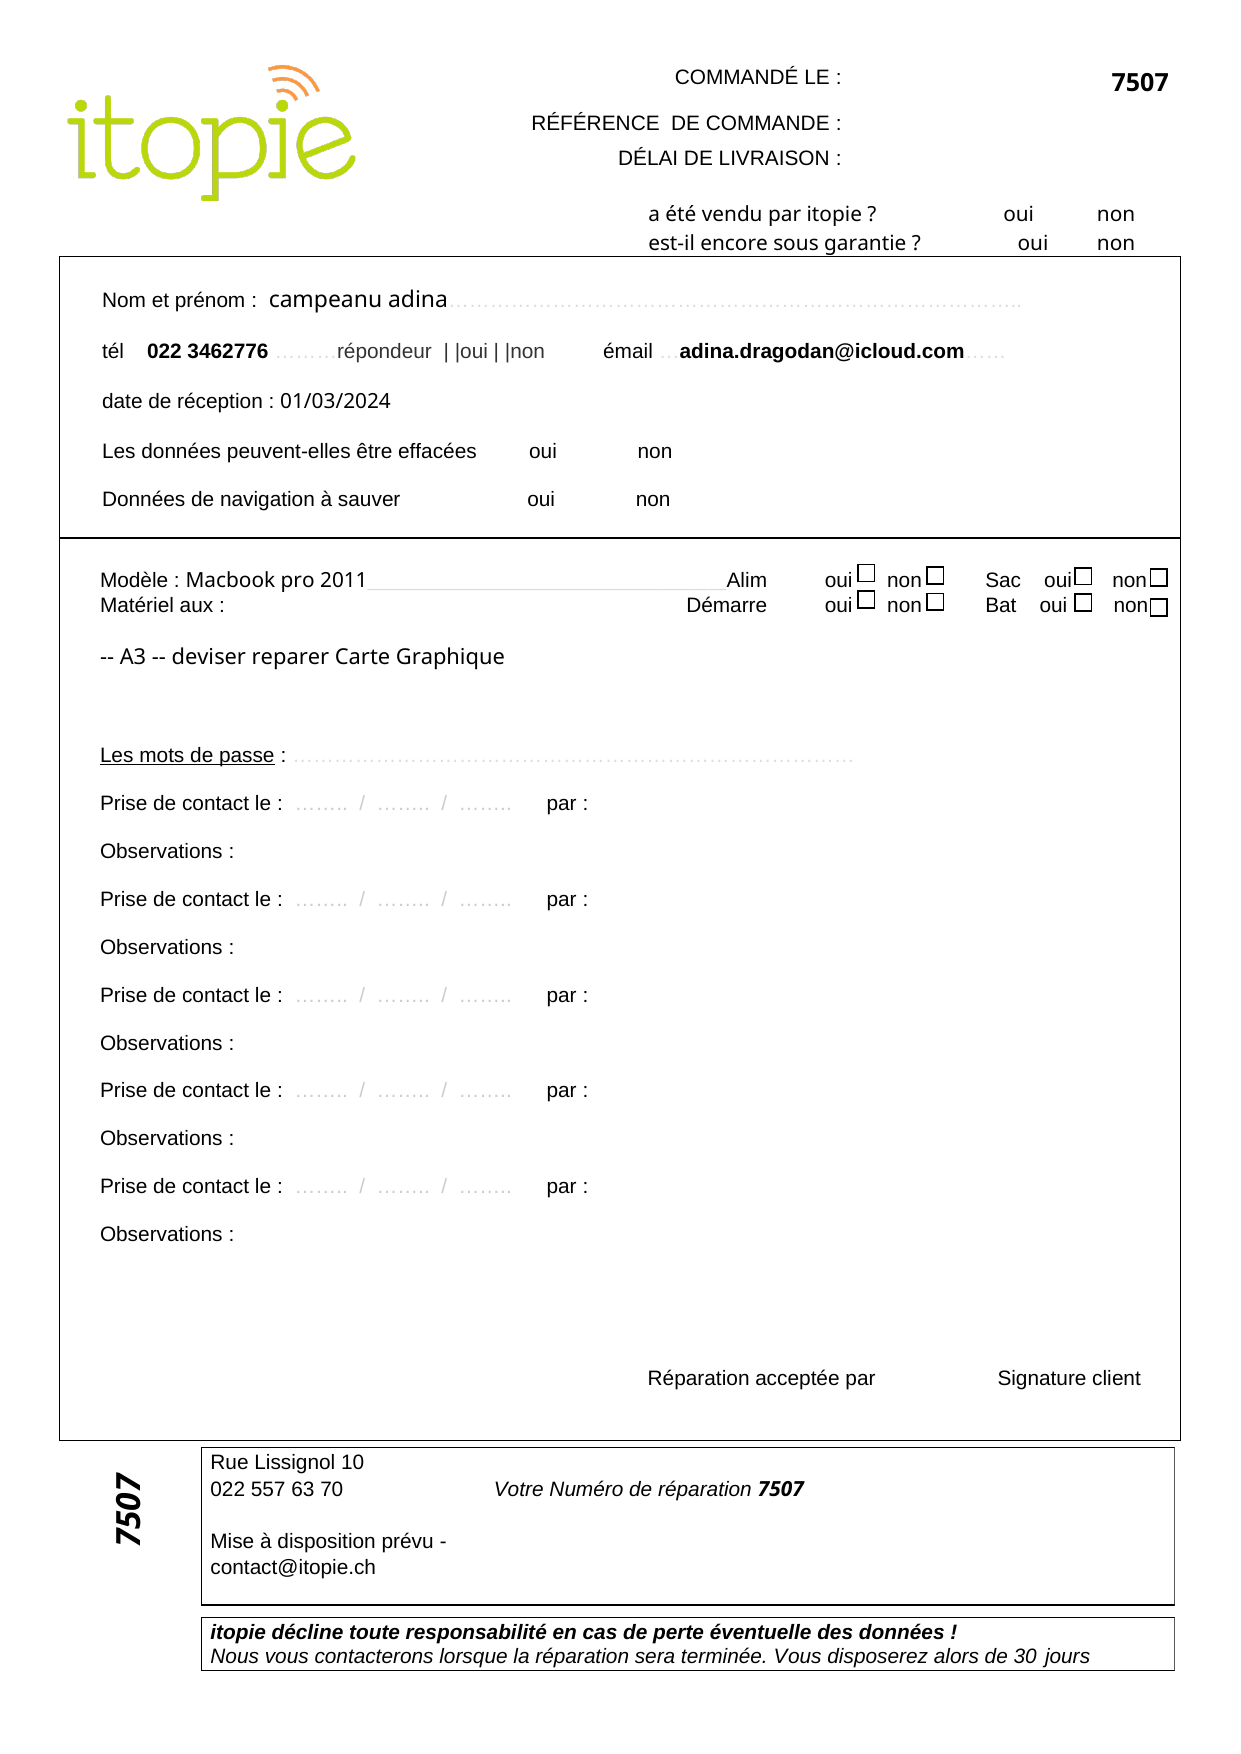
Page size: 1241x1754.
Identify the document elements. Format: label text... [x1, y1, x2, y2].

text Nom et prénom : campeanu adina……………………………………………………………………….. [60, 280, 1180, 314]
table_cell DÉLAI DE LIVRAISON : [490, 140, 847, 175]
table_header Rue Lissignol 10 022 557 63 70 Votre Numéro de réparation 7507 Mise à disposition prévu - contact@itopie.ch [195, 1441, 1180, 1611]
text Prise de contact le : …….. / …….. / …….. par : [60, 1171, 1180, 1198]
text tél 022 3462776 ………répondeur | |oui | |non émail …adina.dragodan@icloud.com…… [60, 335, 1180, 362]
text Observations : [60, 1219, 1180, 1246]
table_cell itopie décline toute responsabilité en cas de perte éventuelle des données ! Nous vous contacterons lorsque la réparation sera terminée. Vous disposerez alors de 30 jours [195, 1611, 1180, 1677]
text Réparation acceptée par Signature client [60, 1363, 1180, 1390]
text Prise de contact le : …….. / …….. / …….. par : [60, 979, 1180, 1006]
text Observations : [60, 931, 1180, 958]
text Données de navigation à sauver oui non [60, 484, 1180, 511]
text Modèle : Macbook pro 2011 Alim oui non Sac oui non [60, 562, 856, 590]
table_cell RÉFÉRENCE DE COMMANDE : [490, 105, 847, 140]
text Modèle : Macbook pro 2011 Alim oui non Sac oui non [879, 562, 925, 590]
table_header 7507 [59, 1441, 195, 1677]
text Observations : [60, 1123, 1180, 1150]
text a été vendu par itopie ? oui non [59, 199, 1181, 228]
text Prise de contact le : …….. / …….. / …….. par : [60, 883, 1180, 911]
table_header 7507 [847, 59, 1180, 104]
table_cell [847, 140, 1180, 175]
table_header COMMANDÉ LE : [490, 59, 847, 104]
text Modèle : Macbook pro 2011 Alim oui non Sac oui non [948, 562, 1180, 590]
text Observations : [60, 836, 1180, 863]
text Prise de contact le : …….. / …….. / …….. par : [60, 1075, 1180, 1102]
text Les données peuvent-elles être effacées oui non [60, 436, 1180, 463]
text Observations : [60, 1027, 1180, 1054]
text est-il encore sous garantie ? oui non [59, 228, 1181, 256]
text date de réception : 01/03/2024 [60, 383, 1180, 415]
table_cell [847, 105, 1180, 140]
text Prise de contact le : …….. / …….. / …….. par : [60, 788, 1180, 815]
text Matériel aux : Démarre oui non Bat oui non [60, 590, 1180, 617]
text Les mots de passe : ……………………………………………………………………… [60, 740, 1180, 767]
text -- A3 -- deviser reparer Carte Graphique [60, 638, 1180, 671]
picture [67, 65, 356, 201]
